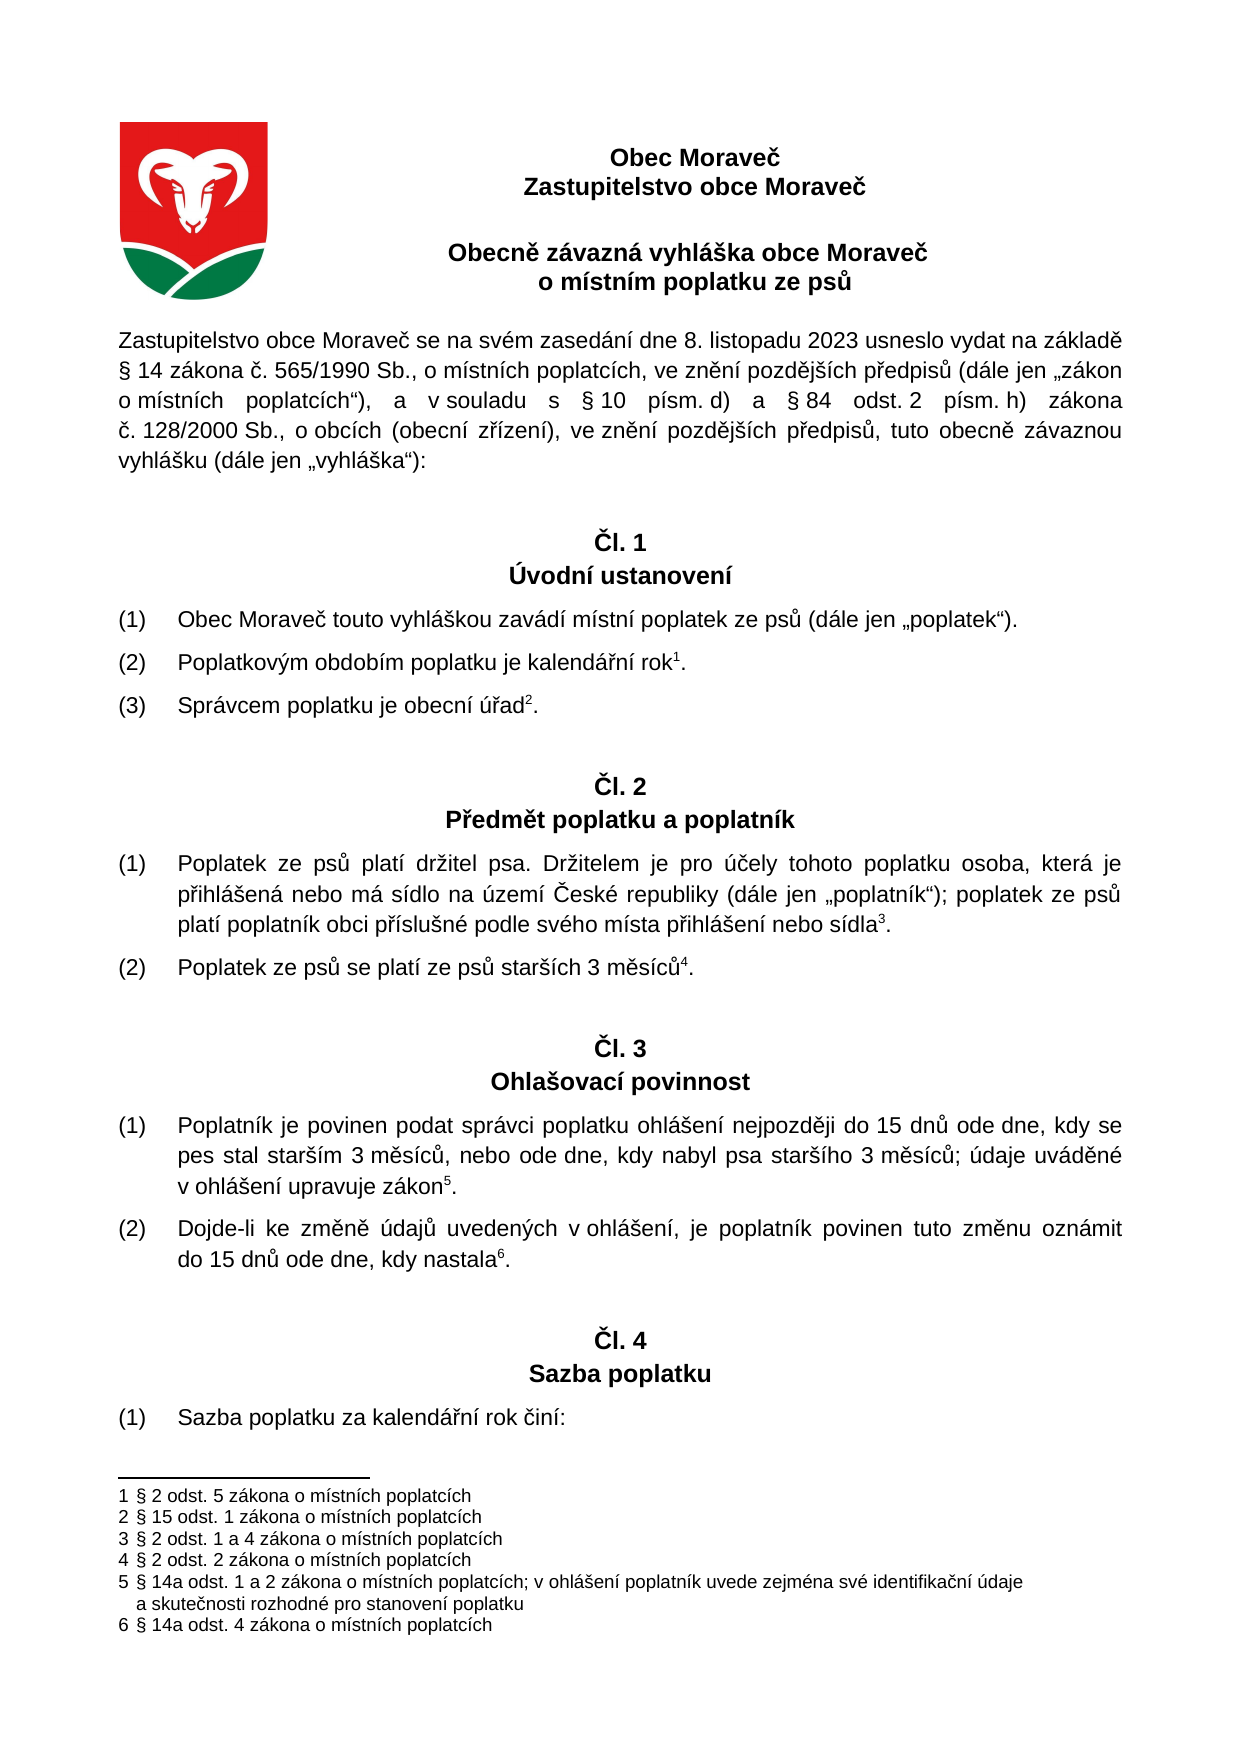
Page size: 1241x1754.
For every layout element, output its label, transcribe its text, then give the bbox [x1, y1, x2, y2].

list Poplatkovým obdobím poplatku je kalendářní rok. [118, 649, 1122, 675]
list Sazba poplatku za kalendářní rok činí: [118, 1404, 1122, 1431]
text Zastupitelstvo obce Moraveč se na svém zasedání dne 8. listopadu 2023 usneslo vydat na základě § 14 zákona č. 565/1990 Sb., o místních poplatcích, ve znění pozdějších předpisů (dále jen „zákon o místních poplatcích“), a v souladu s § 10 písm. d) a § 84 odst. 2 písm. h) zákona č. 128/2000 Sb., o obcích (obecní zřízení), ve znění pozdějších předpisů, tuto obecně závaznou vyhlášku (dále jen „vyhláška“): [118, 327, 1122, 474]
subtitle Čl. 4 Sazba poplatku [118, 1326, 1122, 1388]
list § 15 odst. 1 zákona o místních poplatcích [118, 1506, 1122, 1528]
subtitle Čl. 2 Předmět poplatku a poplatník [118, 772, 1122, 834]
subtitle Čl. 1 Úvodní ustanovení [118, 528, 1122, 589]
subtitle Obecně závazná vyhláška obce Moraveč o místním poplatku ze psů [268, 238, 1122, 295]
list § 14a odst. 1 a 2 zákona o místních poplatcích; v ohlášení poplatník uvede zejména své identifikační údaje a skutečnosti rozhodné pro stanovení poplatku [118, 1571, 1122, 1614]
list Poplatek ze psů platí držitel psa. Držitelem je pro účely tohoto poplatku osoba, která je přihlášená nebo má sídlo na území České republiky (dále jen „poplatník“); poplatek ze psů platí poplatník obci příslušné podle svého místa přihlášení nebo sídla. [118, 850, 1122, 937]
list § 2 odst. 2 zákona o místních poplatcích [118, 1549, 1122, 1571]
subtitle Čl. 3 Ohlašovací povinnost [118, 1034, 1122, 1096]
title Obec Moraveč Zastupitelstvo obce Moraveč [268, 143, 1122, 201]
list Obec Moraveč touto vyhláškou zavádí místní poplatek ze psů (dále jen „poplatek“). [118, 606, 1122, 633]
list § 14a odst. 4 zákona o místních poplatcích [118, 1614, 1122, 1635]
list Správcem poplatku je obecní úřad. [118, 692, 1122, 718]
list Dojde-li ke změně údajů uvedených v ohlášení, je poplatník povinen tuto změnu oznámit do 15 dnů ode dne, kdy nastala. [118, 1215, 1122, 1272]
picture [119, 122, 268, 300]
list § 2 odst. 5 zákona o místních poplatcích [118, 1484, 1122, 1506]
list Poplatek ze psů se platí ze psů starších 3 měsíců. [118, 953, 1122, 980]
list Poplatník je povinen podat správci poplatku ohlášení nejpozději do 15 dnů ode dne, kdy se pes stal starším 3 měsíců, nebo ode dne, kdy nabyl psa staršího 3 měsíců; údaje uváděné v ohlášení upravuje zákon. [118, 1112, 1122, 1199]
list § 2 odst. 1 a 4 zákona o místních poplatcích [118, 1528, 1122, 1549]
